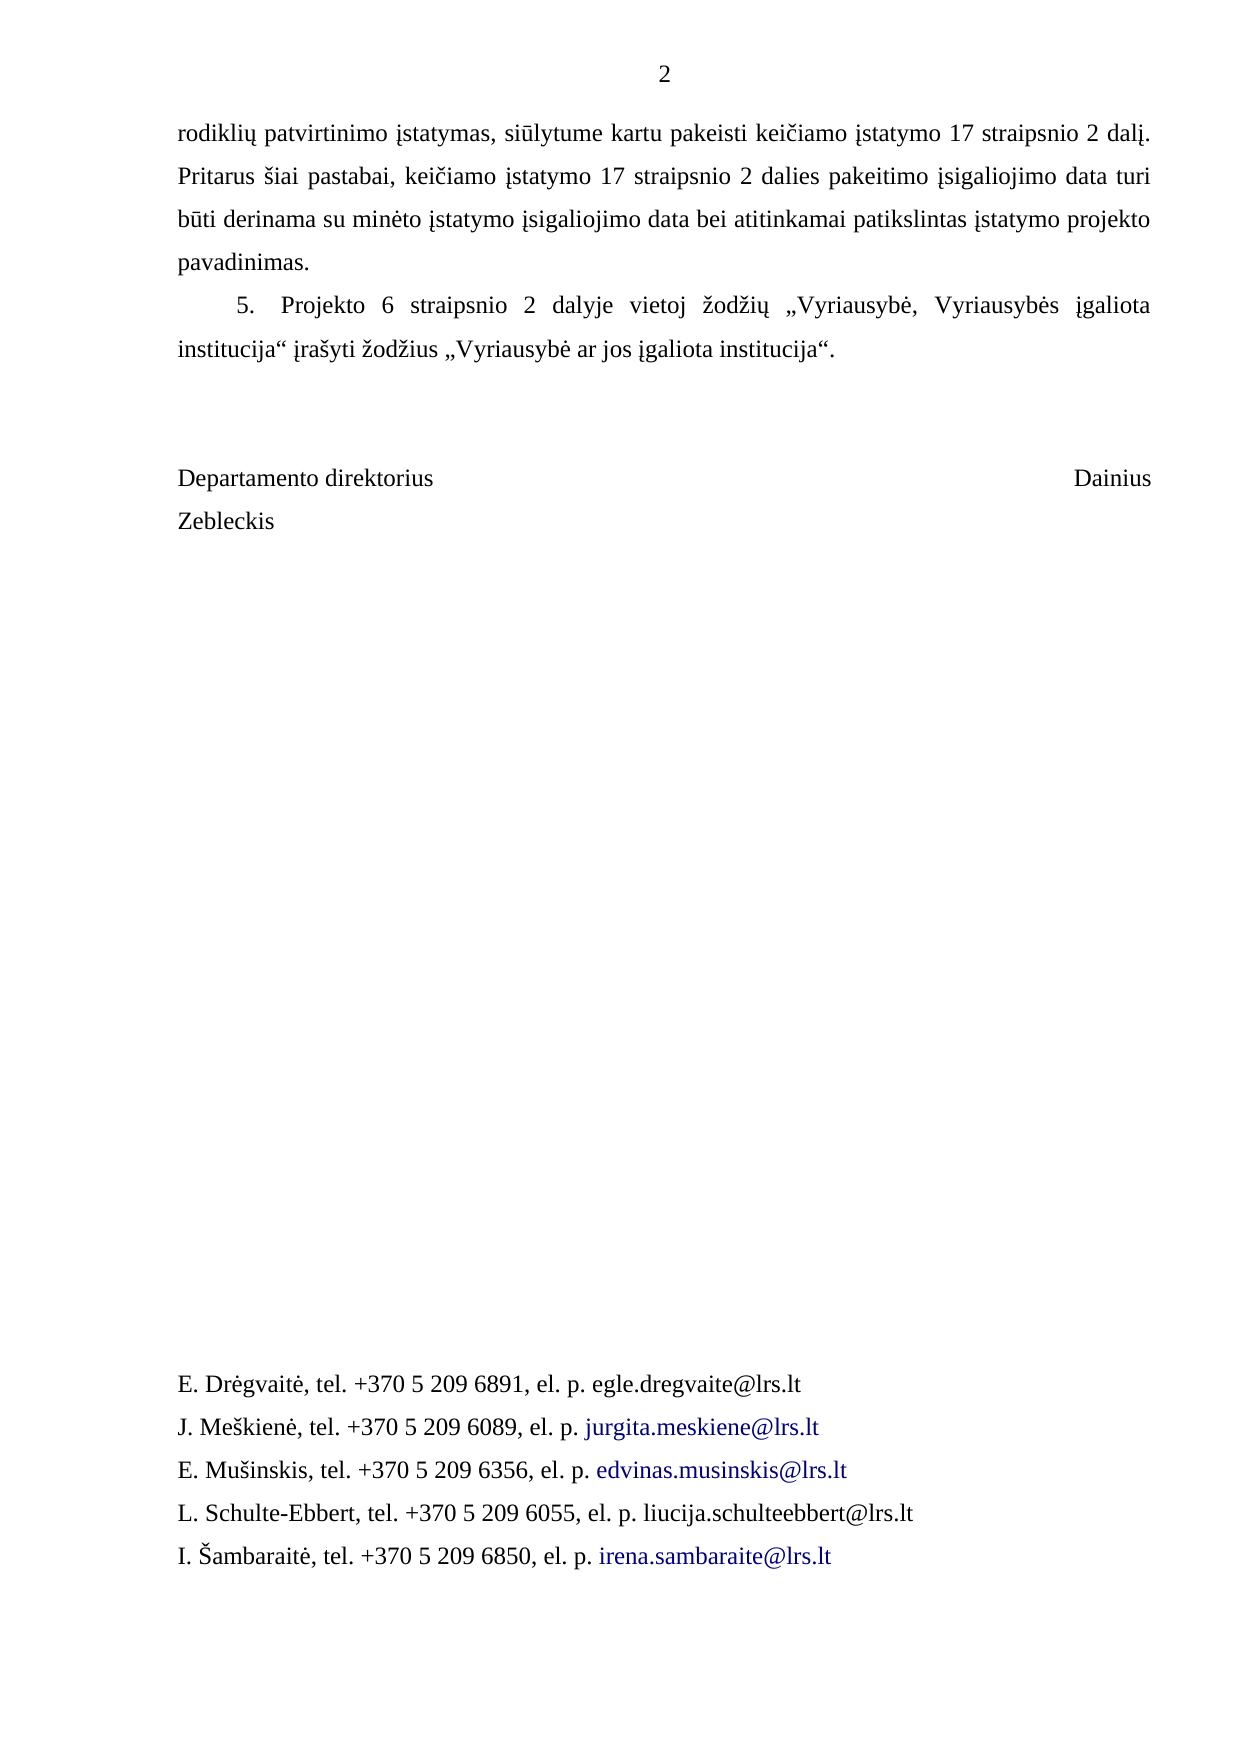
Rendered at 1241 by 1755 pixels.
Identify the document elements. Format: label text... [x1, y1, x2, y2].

list Projekto 6 straipsnio 2 dalyje vietoj žodžių „Vyriausybė, Vyriausybės įgaliota institucija“ įrašyti žodžius „Vyriausybė ar jos įgaliota institucija“. [177, 291, 1152, 362]
text I. Šambaraitė, tel. +370 5 209 6850, el. p. irena.sambaraite@lrs.lt [177, 1541, 1152, 1570]
text E. Mušinskis, tel. +370 5 209 6356, el. p. edvinas.musinskis@lrs.lt [177, 1455, 1152, 1484]
list rodiklių patvirtinimo įstatymas, siūlytume kartu pakeisti keičiamo įstatymo 17 straipsnio 2 dalį. Pritarus šiai pastabai, keičiamo įstatymo 17 straipsnio 2 dalies pakeitimo įsigaliojimo data turi būti derinama su minėto įstatymo įsigaliojimo data bei atitinkamai patikslintas įstatymo projekto pavadinimas. [177, 118, 1152, 276]
text Departamento direktorius Dainius Zebleckis [177, 463, 1152, 535]
text E. Drėgvaitė, tel. +370 5 209 6891, el. p. egle.dregvaite@lrs.lt [177, 1369, 1152, 1397]
text L. Schulte-Ebbert, tel. +370 5 209 6055, el. p. liucija.schulteebbert@lrs.lt [177, 1498, 1152, 1527]
text J. Meškienė, tel. +370 5 209 6089, el. p. jurgita.meskiene@lrs.lt [177, 1412, 1152, 1441]
